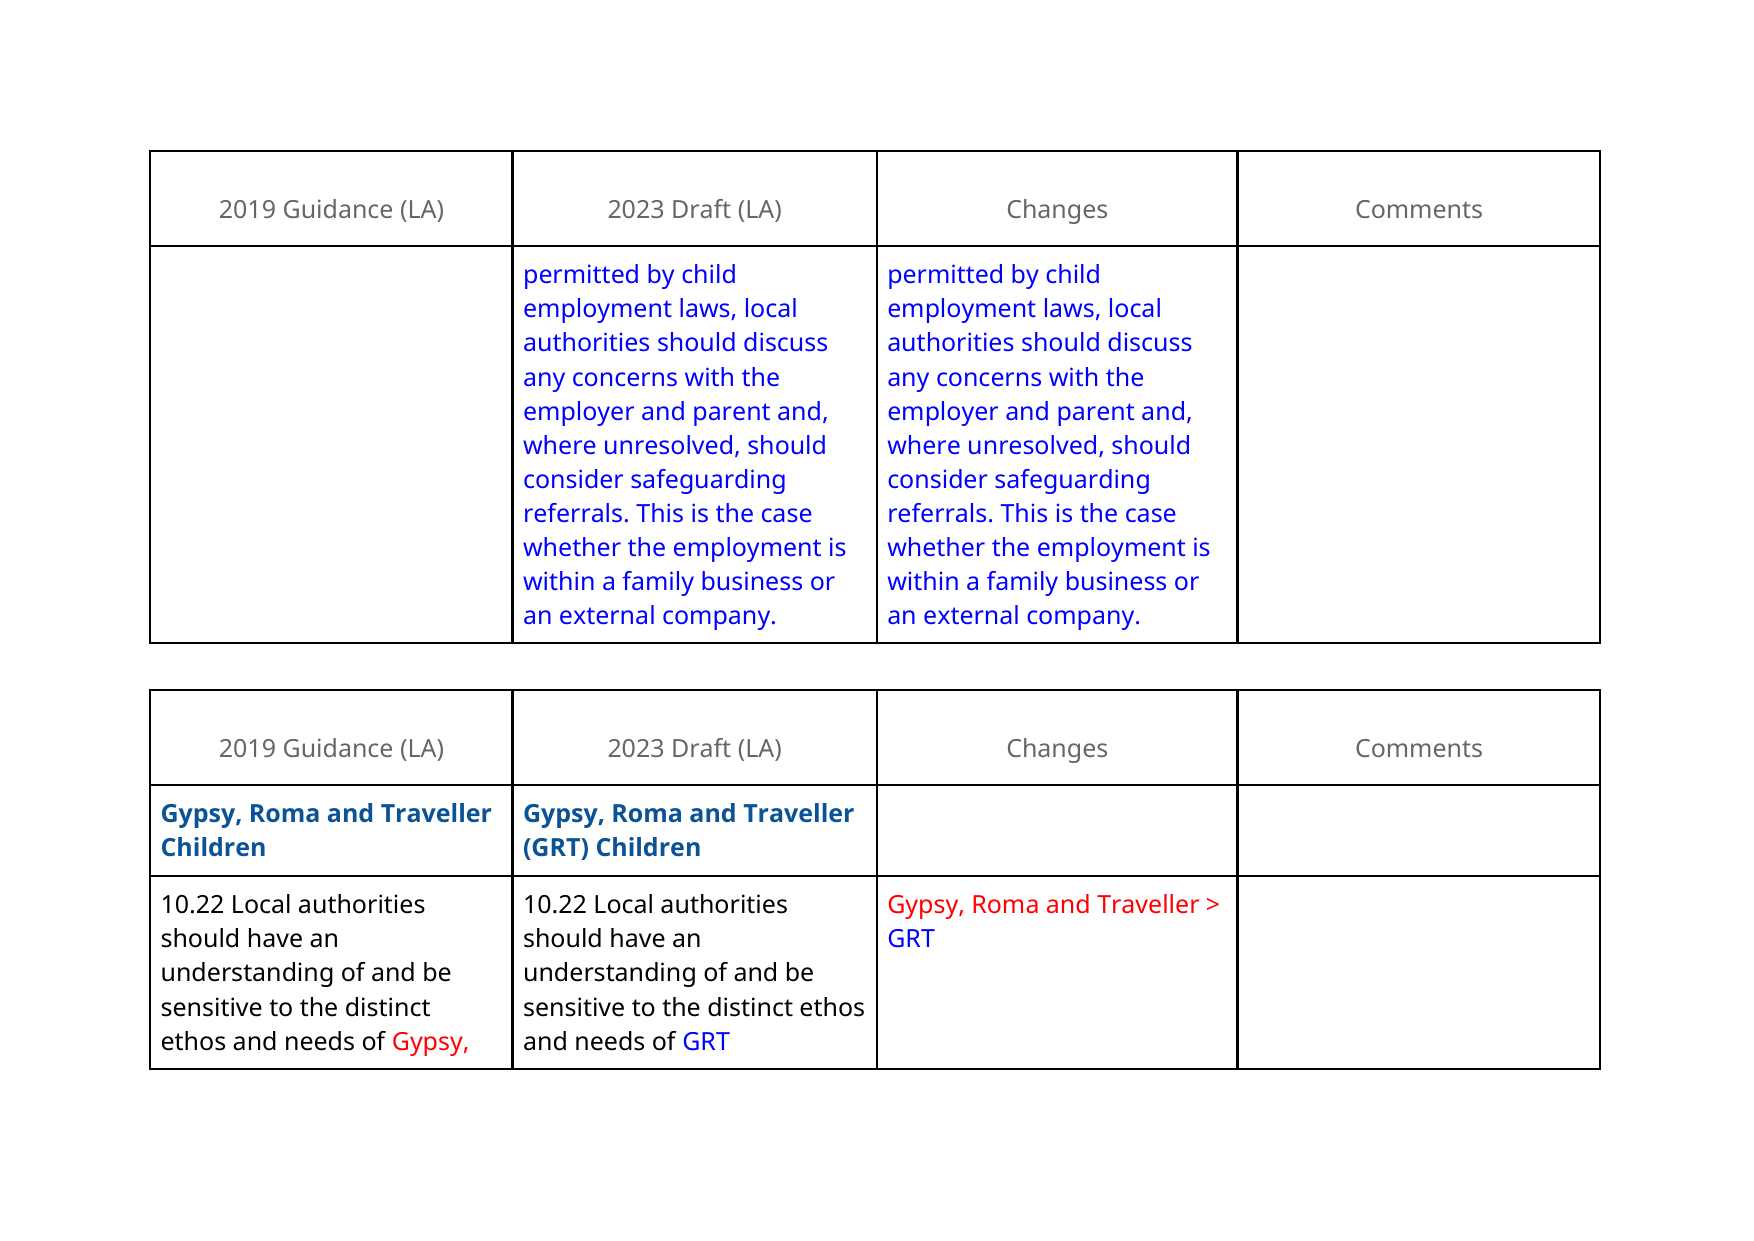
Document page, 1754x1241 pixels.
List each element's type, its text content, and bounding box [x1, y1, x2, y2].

table_header 2023 Draft (LA) [514, 691, 876, 783]
table_cell [1239, 786, 1599, 874]
table_cell 10.22 Local authorities should have an understanding of and be sensitive to the distinct ethos and needs of Gypsy, [151, 877, 511, 1068]
table_cell 10.22 Local authorities should have an understanding of and be sensitive to the distinct ethos and needs of GRT [514, 877, 876, 1068]
table_cell [1239, 247, 1599, 642]
table_cell Gypsy, Roma and Traveller (GRT) Children [514, 786, 876, 874]
table_cell [151, 247, 511, 642]
table_header Changes [878, 152, 1236, 244]
table_header Changes [878, 691, 1236, 783]
table_cell [1239, 877, 1599, 1068]
table_header 2023 Draft (LA) [514, 152, 876, 244]
table_cell [878, 786, 1236, 874]
table_header 2019 Guidance (LA) [151, 691, 511, 783]
table_cell permitted by child employment laws, local authorities should discuss any concerns with the employer and parent and, where unresolved, should consider safeguarding referrals. This is the case whether the employment is within a family business or an external company. [514, 247, 876, 642]
table_header Comments [1239, 152, 1599, 244]
table_header Comments [1239, 691, 1599, 783]
table_header 2019 Guidance (LA) [151, 152, 511, 244]
table_cell Gypsy, Roma and Traveller > GRT [878, 877, 1236, 1068]
table_cell Gypsy, Roma and Traveller Children [151, 786, 511, 874]
table_cell permitted by child employment laws, local authorities should discuss any concerns with the employer and parent and, where unresolved, should consider safeguarding referrals. This is the case whether the employment is within a family business or an external company. [878, 247, 1236, 642]
